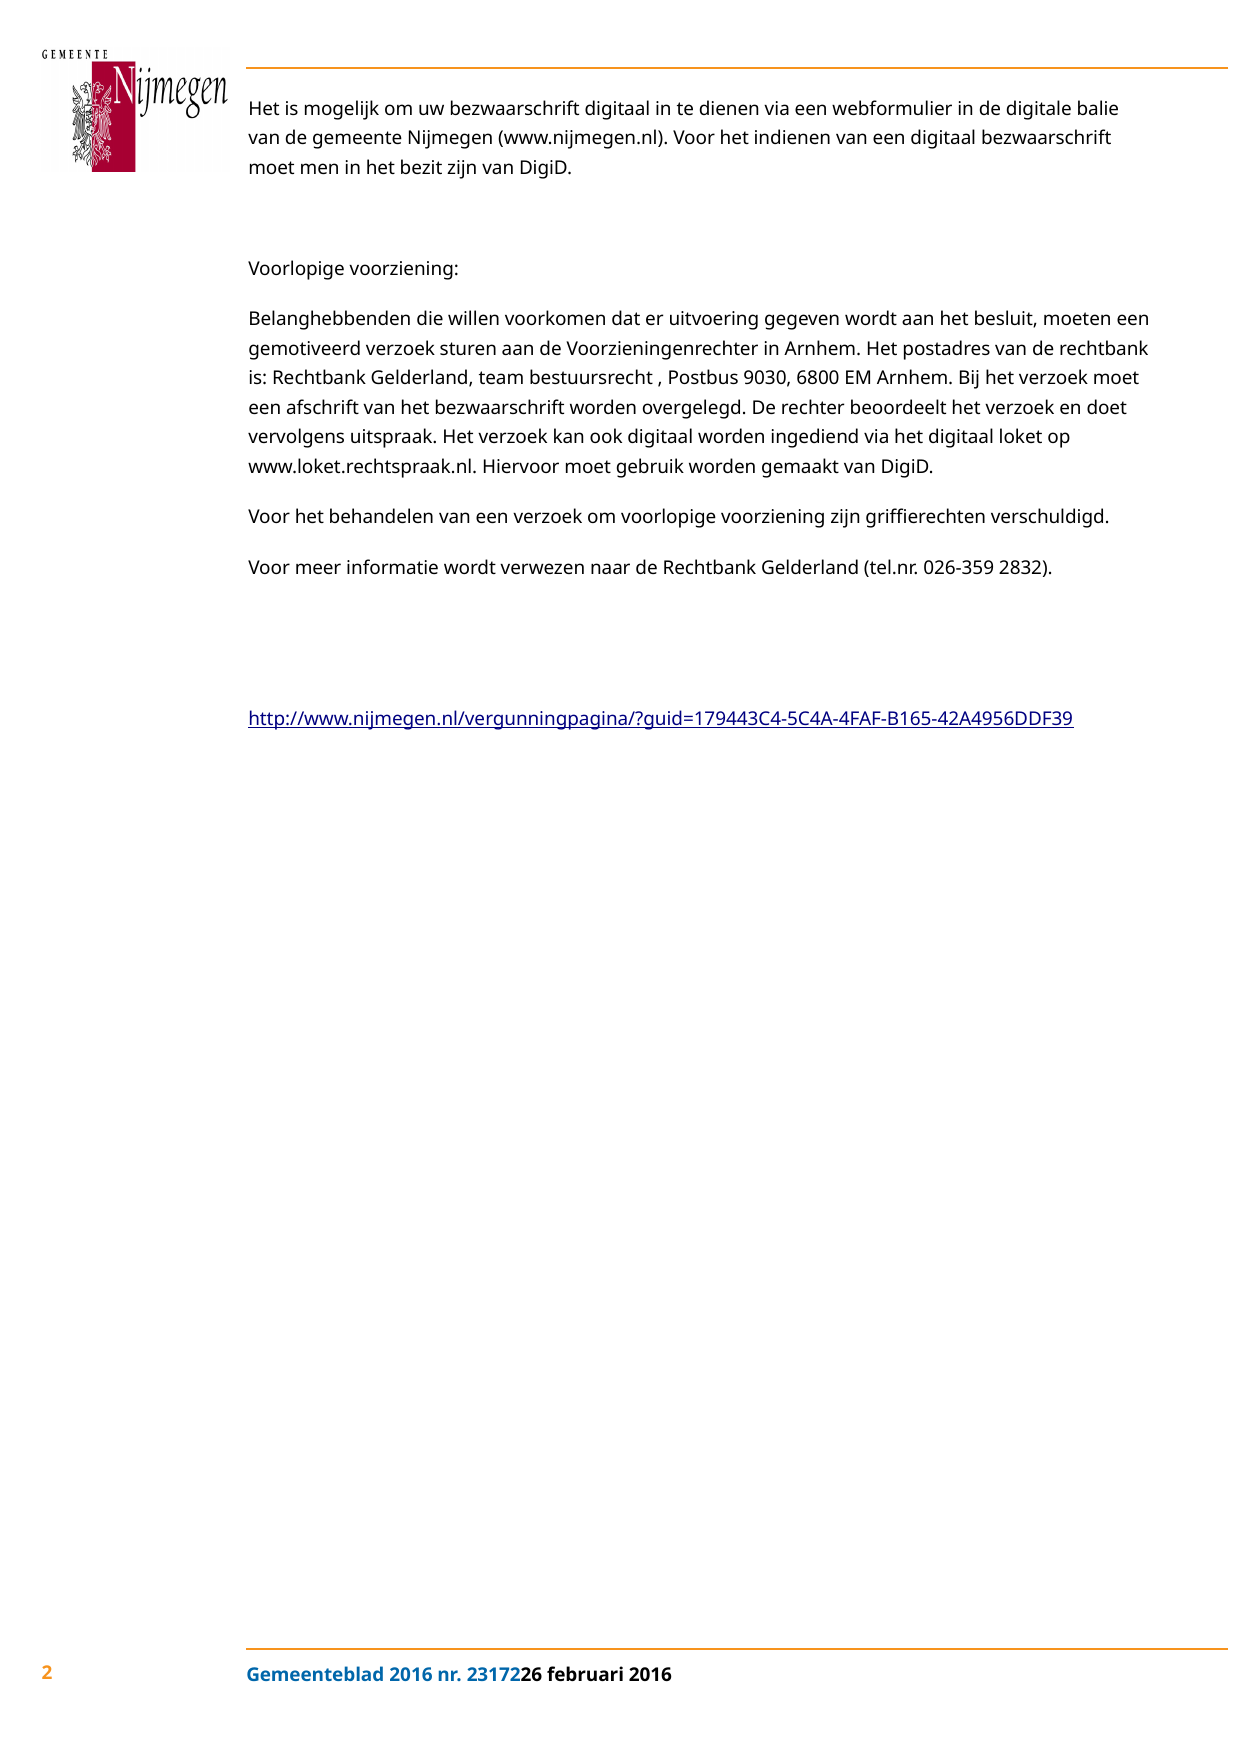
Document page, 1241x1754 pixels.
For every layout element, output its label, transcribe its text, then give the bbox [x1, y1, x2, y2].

text Voorlopige voorziening: [248, 255, 1152, 281]
picture [41, 47, 231, 172]
text Voor het behandelen van een verzoek om voorlopige voorziening zijn griffierechten verschuldigd. [248, 503, 1152, 529]
text Het is mogelijk om uw bezwaarschrift digitaal in te dienen via een webformulier in de digitale balie van de gemeente Nijmegen (www.nijmegen.nl). Voor het indienen van een digitaal bezwaarschrift moet men in het bezit zijn van DigiD. [248, 95, 1152, 180]
text Voor meer informatie wordt verwezen naar de Rechtbank Gelderland (tel.nr. 026-359 2832). [248, 554, 1152, 580]
text http://www.nijmegen.nl/vergunningpagina/?guid=179443C4-5C4A-4FAF-B165-42A4956DDF39 [248, 705, 1152, 731]
text Belanghebbenden die willen voorkomen dat er uitvoering gegeven wordt aan het besluit, moeten een gemotiveerd verzoek sturen aan de Voorzieningenrechter in Arnhem. Het postadres van de rechtbank is: Rechtbank Gelderland, team bestuursrecht , Postbus 9030, 6800 EM Arnhem. Bij het verzoek moet een afschrift van het bezwaarschrift worden overgelegd. De rechter beoordeelt het verzoek en doet vervolgens uitspraak. Het verzoek kan ook digitaal worden ingediend via het digitaal loket op www.loket.rechtspraak.nl. Hiervoor moet gebruik worden gemaakt van DigiD. [248, 305, 1152, 479]
